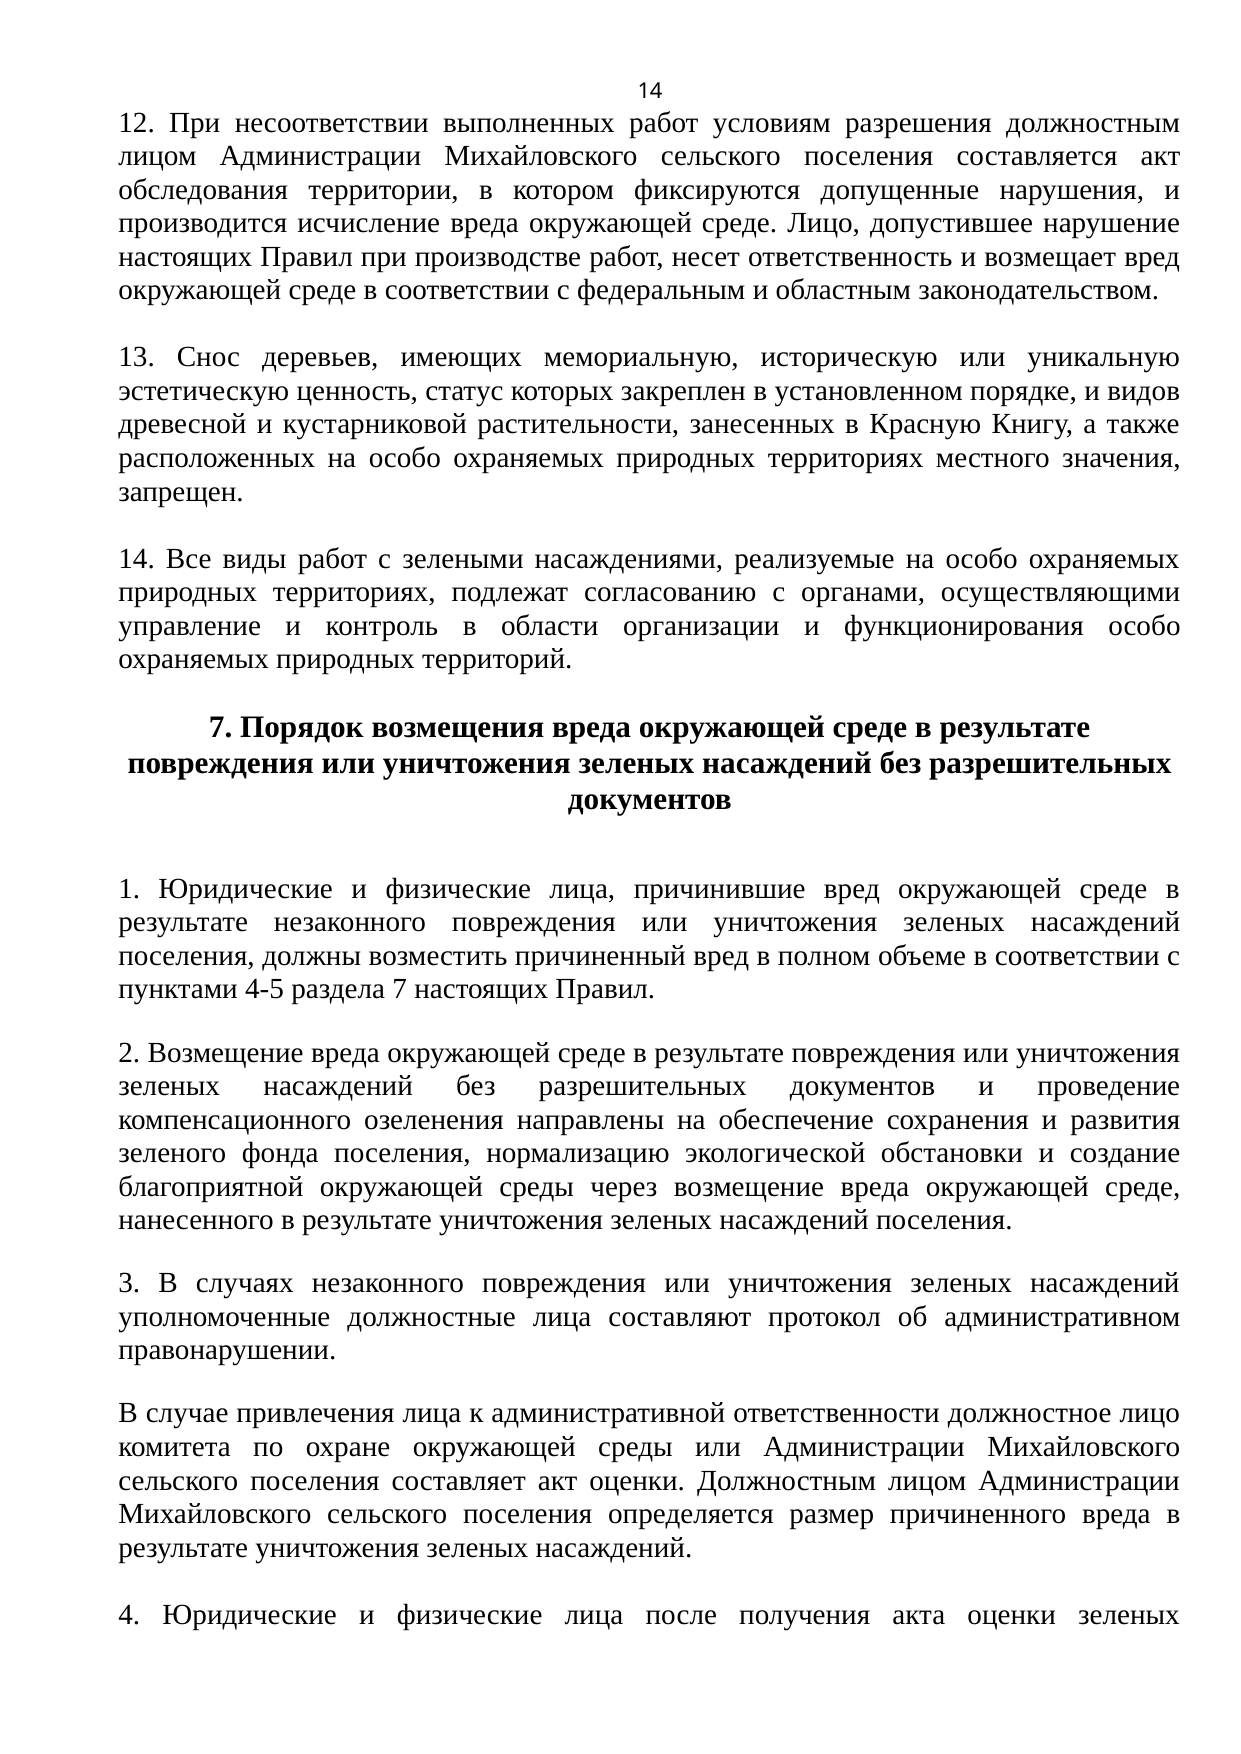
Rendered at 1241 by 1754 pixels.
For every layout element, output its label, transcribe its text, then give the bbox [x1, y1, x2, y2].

text 12. При несоответствии выполненных работ условиям разрешения должностным лицом Администрации Михайловского сельского поселения составляется акт обследования территории, в котором фиксируются допущенные нарушения, и производится исчисление вреда окружающей среде. Лицо, допустившее нарушение настоящих Правил при производстве работ, несет ответственность и возмещает вред окружающей среде в соответствии с федеральным и областным законодательством. [118, 105, 1181, 306]
text 4. Юридические и физические лица после получения акта оценки зеленых [118, 1597, 1181, 1630]
text 14. Все виды работ с зелеными насаждениями, реализуемые на особо охраняемых природных территориях, подлежат согласованию с органами, осуществляющими управление и контроль в области организации и функционирования особо охраняемых природных территорий. [118, 507, 1181, 675]
text 13. Снос деревьев, имеющих мемориальную, историческую или уникальную эстетическую ценность, статус которых закреплен в установленном порядке, и видов древесной и кустарниковой растительности, занесенных в Красную Книгу, а также расположенных на особо охраняемых природных территориях местного значения, запрещен. [118, 306, 1181, 507]
text 2. Возмещение вреда окружающей среде в результате повреждения или уничтожения зеленых насаждений без разрешительных документов и проведение компенсационного озеленения направлены на обеспечение сохранения и развития зеленого фонда поселения, нормализацию экологической обстановки и создание благоприятной окружающей среды через возмещение вреда окружающей среде, нанесенного в результате уничтожения зеленых насаждений поселения. [118, 1035, 1181, 1236]
subtitle 7. Порядок возмещения вреда окружающей среде в результате повреждения или уничтожения зеленых насаждений без разрешительных документов [118, 708, 1181, 816]
text В случае привлечения лица к административной ответственности должностное лицо комитета по охране окружающей среды или Администрации Михайловского сельского поселения составляет акт оценки. Должностным лицом Администрации Михайловского сельского поселения определяется размер причиненного вреда в результате уничтожения зеленых насаждений. [118, 1396, 1181, 1563]
text 3. В случаях незаконного повреждения или уничтожения зеленых насаждений уполномоченные должностные лица составляют протокол об административном правонарушении. [118, 1265, 1181, 1366]
subtitle 1. Юридические и физические лица, причинившие вред окружающей среде в результате незаконного повреждения или уничтожения зеленых насаждений поселения, должны возместить причиненный вред в полном объеме в соответствии с пунктами 4-5 раздела 7 настоящих Правил. [118, 846, 1181, 1005]
